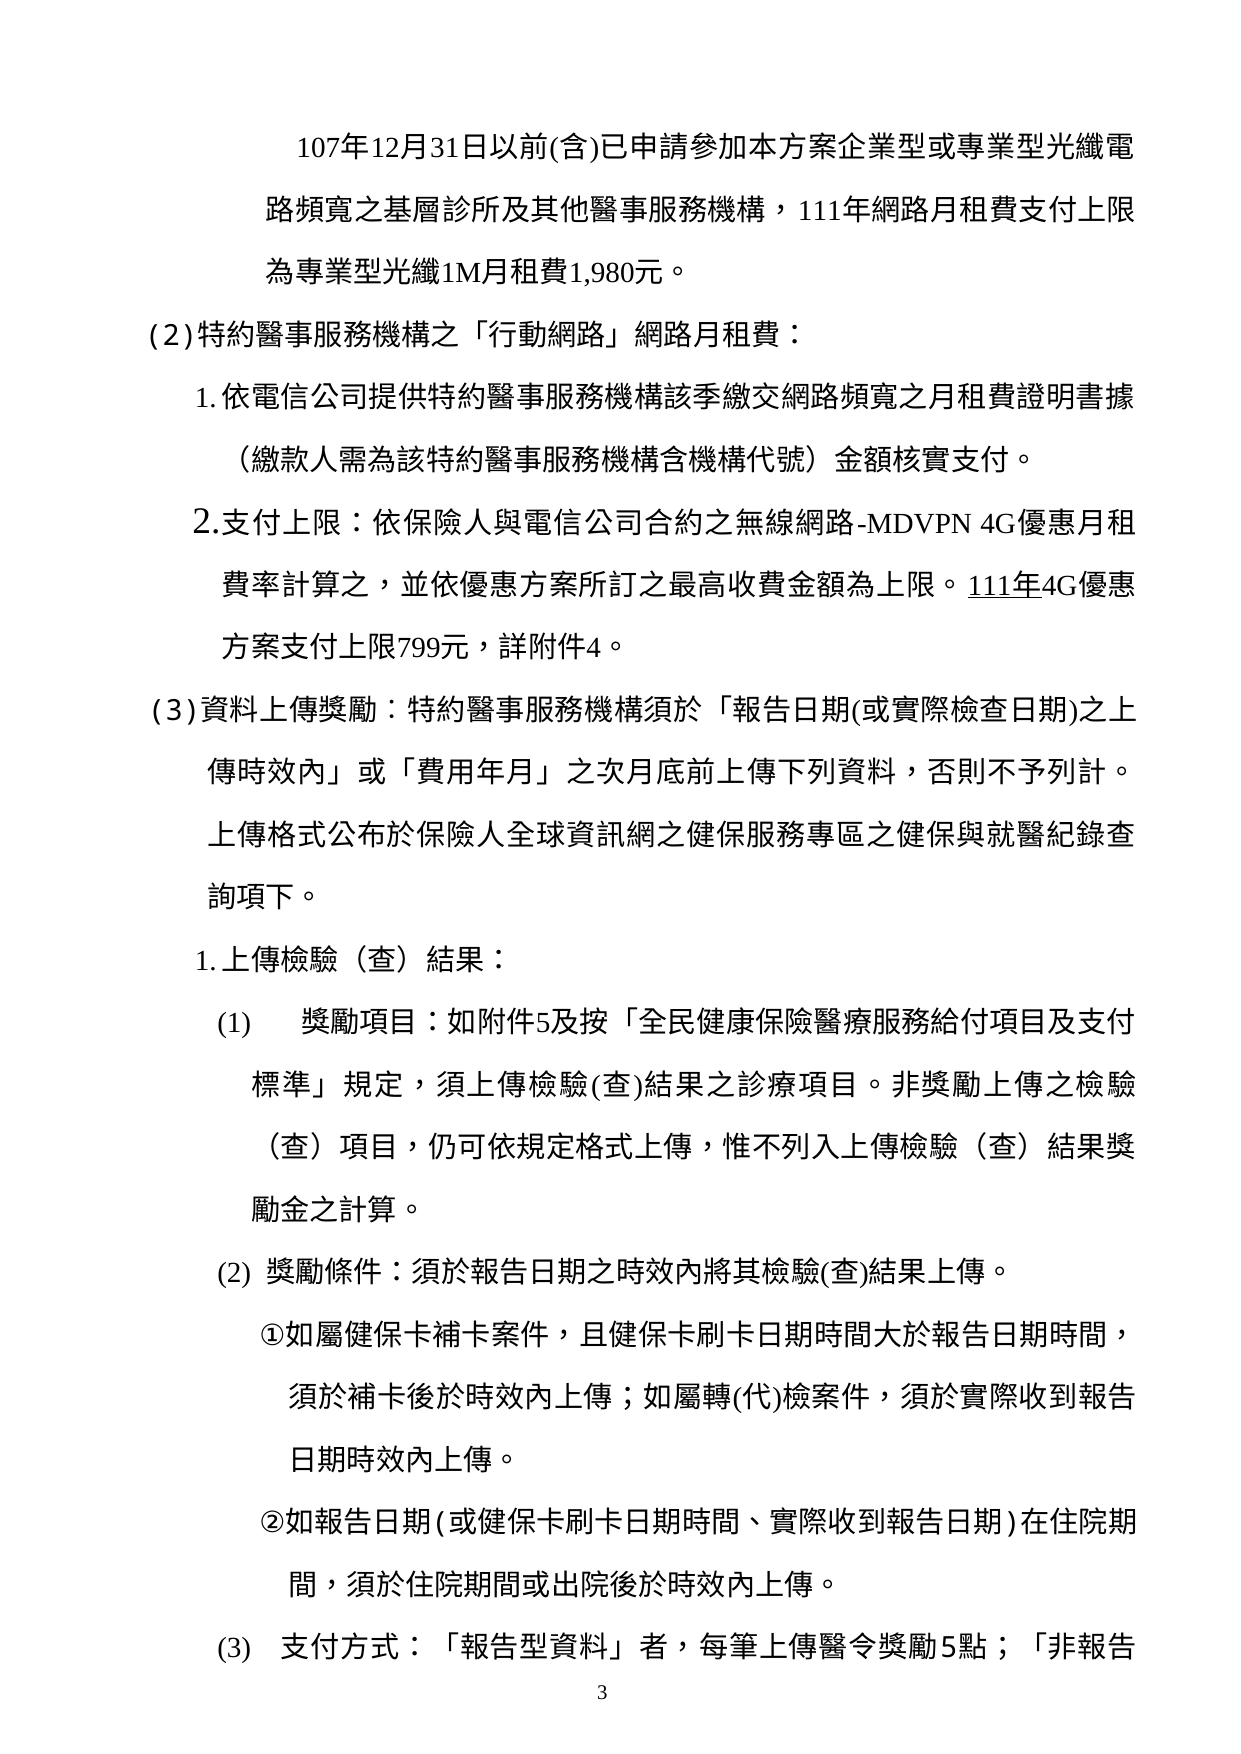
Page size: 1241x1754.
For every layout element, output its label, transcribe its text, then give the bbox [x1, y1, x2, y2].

list 資料上傳獎勵︰特約醫事服務機構須於「報告日期(或實際檢查日期)之上 傳時效內」或「費用年月」之次月底前上傳下列資料，否則不予列計。上傳格式公布於保險人全球資訊網之健保服務專區之健保與就醫紀錄查詢項下。 [148, 666, 1137, 916]
text ②如報告日期(或健保卡刷卡日期時間、實際收到報告日期)在住院期間，須於住院期間或出院後於時效內上傳。 [259, 1478, 1137, 1603]
list 獎勵項目：如附件5及按「全民健康保險醫療服務給付項目及支付標準」規定，須上傳檢驗(查)結果之診療項目。非獎勵上傳之檢驗（查）項目，仍可依規定格式上傳，惟不列入上傳檢驗（查）結果獎勵金之計算。 [251, 978, 1137, 1228]
list 支付方式：「報告型資料」者，每筆上傳醫令獎勵5點；「非報告 [251, 1603, 1137, 1666]
text ①如屬健保卡補卡案件，且健保卡刷卡日期時間大於報告日期時間，須於補卡後於時效內上傳；如屬轉(代)檢案件，須於實際收到報告日期時效內上傳。 [259, 1291, 1137, 1478]
list 依電信公司提供特約醫事服務機構該季繳交網路頻寬之月租費證明書據（繳款人需為該特約醫事服務機構含機構代號）金額核實支付。 [194, 353, 1137, 478]
list 支付上限：依保險人與電信公司合約之無線網路-MDVPN 4G優惠月租費率計算之，並依優惠方案所訂之最高收費金額為上限。111年4G優惠方案支付上限799元，詳附件4。 [192, 478, 1137, 666]
list 特約醫事服務機構之「行動網路」網路月租費： [144, 291, 1137, 353]
list 上傳檢驗（查）結果： [194, 916, 1137, 978]
list 基層診所及其他醫事服務機構︰一般型光纖6M/2M，月租費1,691元； 107年12月31日以前(含)已申請參加本方案企業型或專業型光纖電路頻寬之基層診所及其他醫事服務機構，111年網路月租費支付上限為專業型光纖1M月租費1,980元。 [251, 103, 1137, 291]
list 獎勵條件：須於報告日期之時效內將其檢驗(查)結果上傳。 [251, 1228, 1137, 1291]
